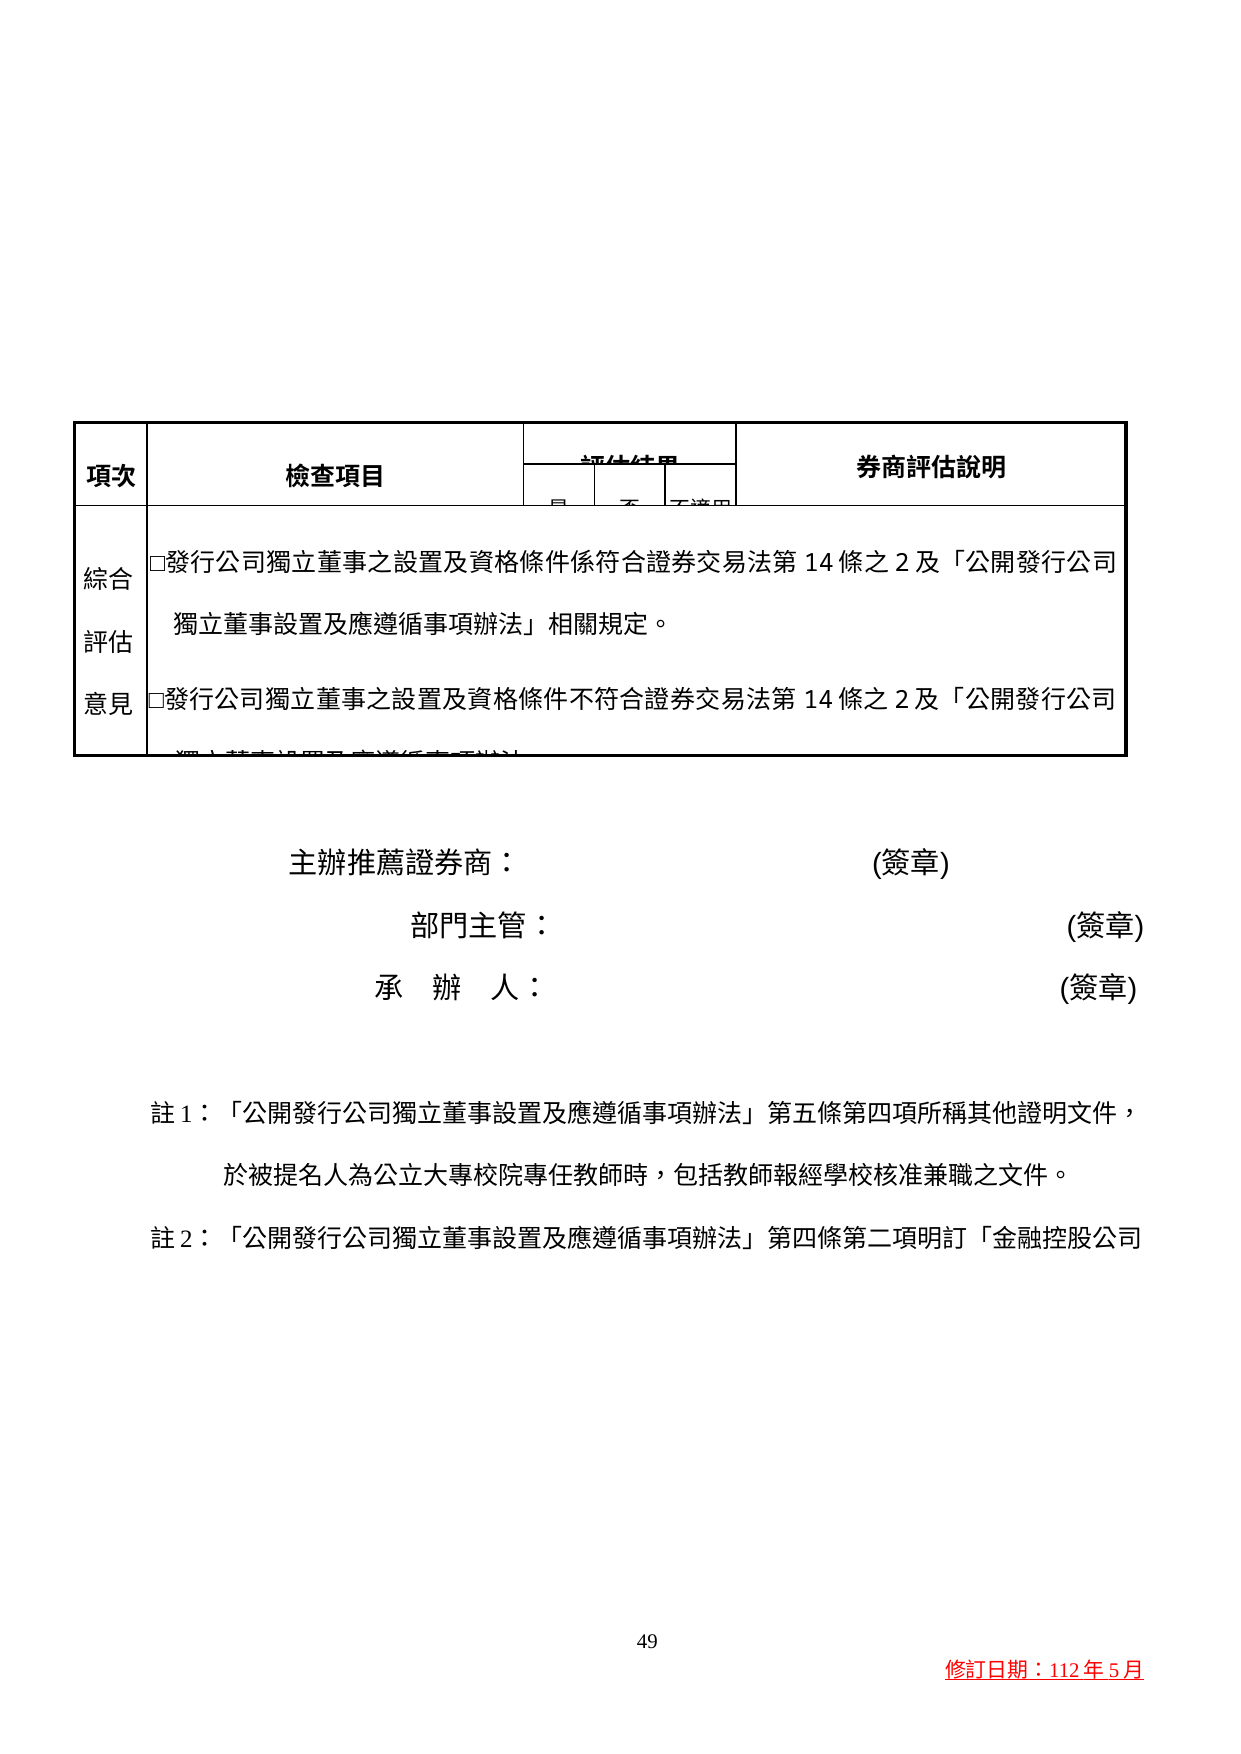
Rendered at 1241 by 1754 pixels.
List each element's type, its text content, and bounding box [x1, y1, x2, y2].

text 註2：「公開發行公司獨立董事設置及應遵循事項辦法」第四條第二項明訂「金融控股公司 [150, 1194, 1144, 1257]
table_cell 是 [524, 465, 594, 504]
text 部門主管： (簽章) [150, 882, 1144, 944]
table_cell 否 [595, 465, 664, 504]
table_header 項次 [76, 424, 146, 504]
table_header 券商評估說明 (至少應填製下列預設文字格式內容) [737, 424, 1124, 504]
text 註1：「公開發行公司獨立董事設置及應遵循事項辦法」第五條第四項所稱其他證明文件，於被提名人為公立大專校院專任教師時，包括教師報經學校核准兼職之文件。 [150, 1069, 1144, 1194]
table_cell 不適用 [666, 465, 735, 504]
text 主辦推薦證券商： (簽章) [150, 819, 1144, 882]
table_cell □發行公司獨立董事之設置及資格條件係符合證券交易法第14條之2及「公開發行公司獨立董事設置及應遵循事項辦法」相關規定。 □發行公司獨立董事之設置及資格條件不符合證券交易法第14條之2及「公開發行公司獨立董事設置及應遵循事項辦法」。 不符合規定，原因如下： [148, 506, 1124, 754]
table_header 評估結果 [524, 424, 735, 463]
text 承 辦 人： (簽章) [150, 944, 1144, 1007]
table_cell 綜合評估意見 [76, 506, 146, 754]
table_header 檢查項目 [148, 424, 523, 504]
